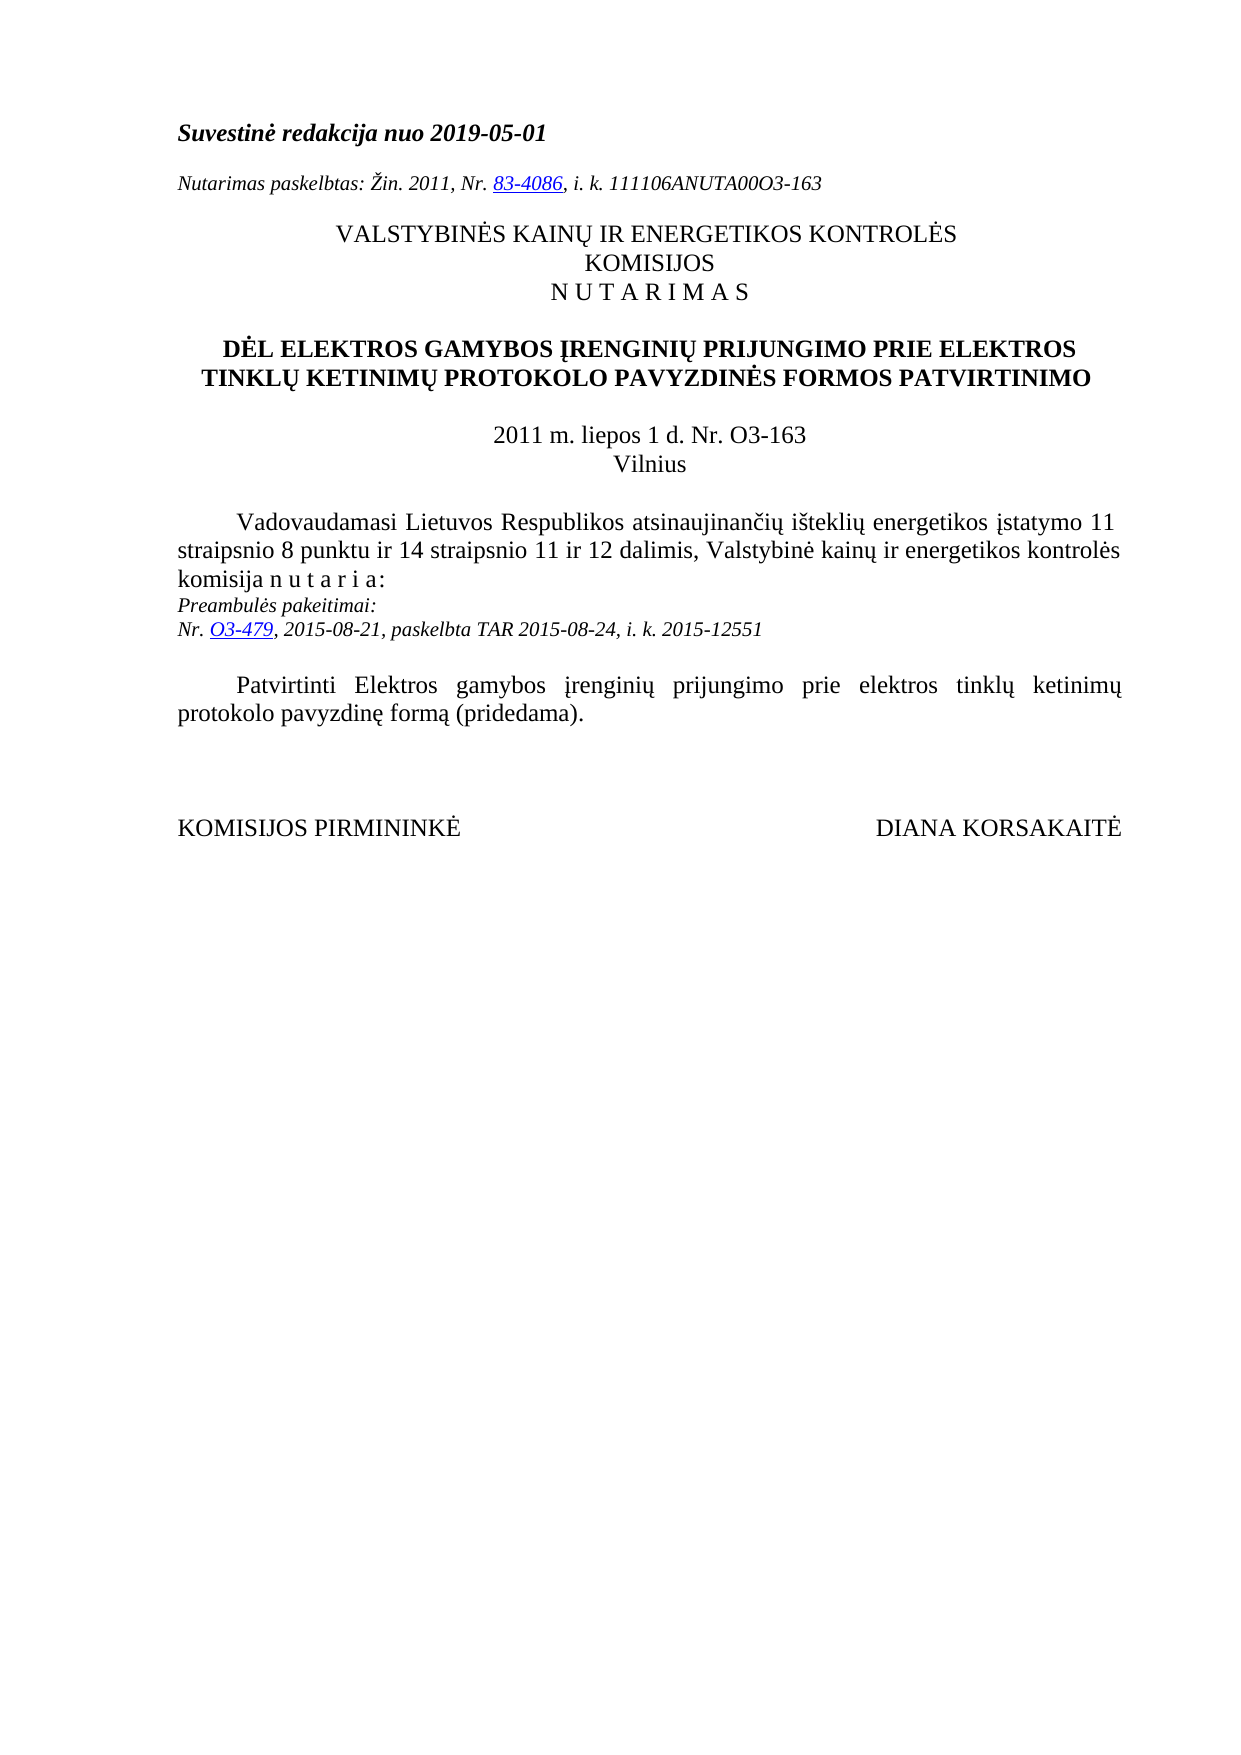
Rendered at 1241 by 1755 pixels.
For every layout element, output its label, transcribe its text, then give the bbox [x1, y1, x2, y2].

text DĖL elektros gamybos įrenginių prijungimo prie elektros tinklų ketinimų protokolo pavyzdinės formos patvirtinimo [177, 334, 1122, 392]
text vALSTYBINĖS KAINŲ IR ENERGETIKOS KONTROLĖS [177, 219, 1122, 248]
text Suvestinė redakcija nuo 2019-05-01 [177, 118, 1122, 147]
text Komisijos pirmininkė Diana Korsakaitė [177, 813, 1122, 842]
text 2011 m. liepos 1 d. Nr. O3-163 [177, 420, 1122, 449]
text Patvirtinti Elektros gamybos įrenginių prijungimo prie elektros tinklų ketinimų protokolo pavyzdinę formą (pridedama). [177, 670, 1122, 727]
text Vadovaudamasi Lietuvos Respublikos atsinaujinančių išteklių energetikos įstatymo 11 straipsnio 8 punktu ir 14 straipsnio 11 ir 12 dalimis, Valstybinė kainų ir energetikos kontrolės komisija nutaria: [177, 507, 1122, 593]
text Preambulės pakeitimai: [177, 593, 1122, 617]
text KOMISIJOS [177, 248, 1122, 277]
text Nr. O3-479, 2015-08-21, paskelbta TAR 2015-08-24, i. k. 2015-12551 [177, 617, 1122, 641]
text Vilnius [177, 449, 1122, 478]
text Nutarimas paskelbtas: Žin. 2011, Nr. 83-4086, i. k. 111106ANUTA00O3-163 [177, 171, 1122, 195]
text NUTARIMAS [177, 277, 1122, 305]
